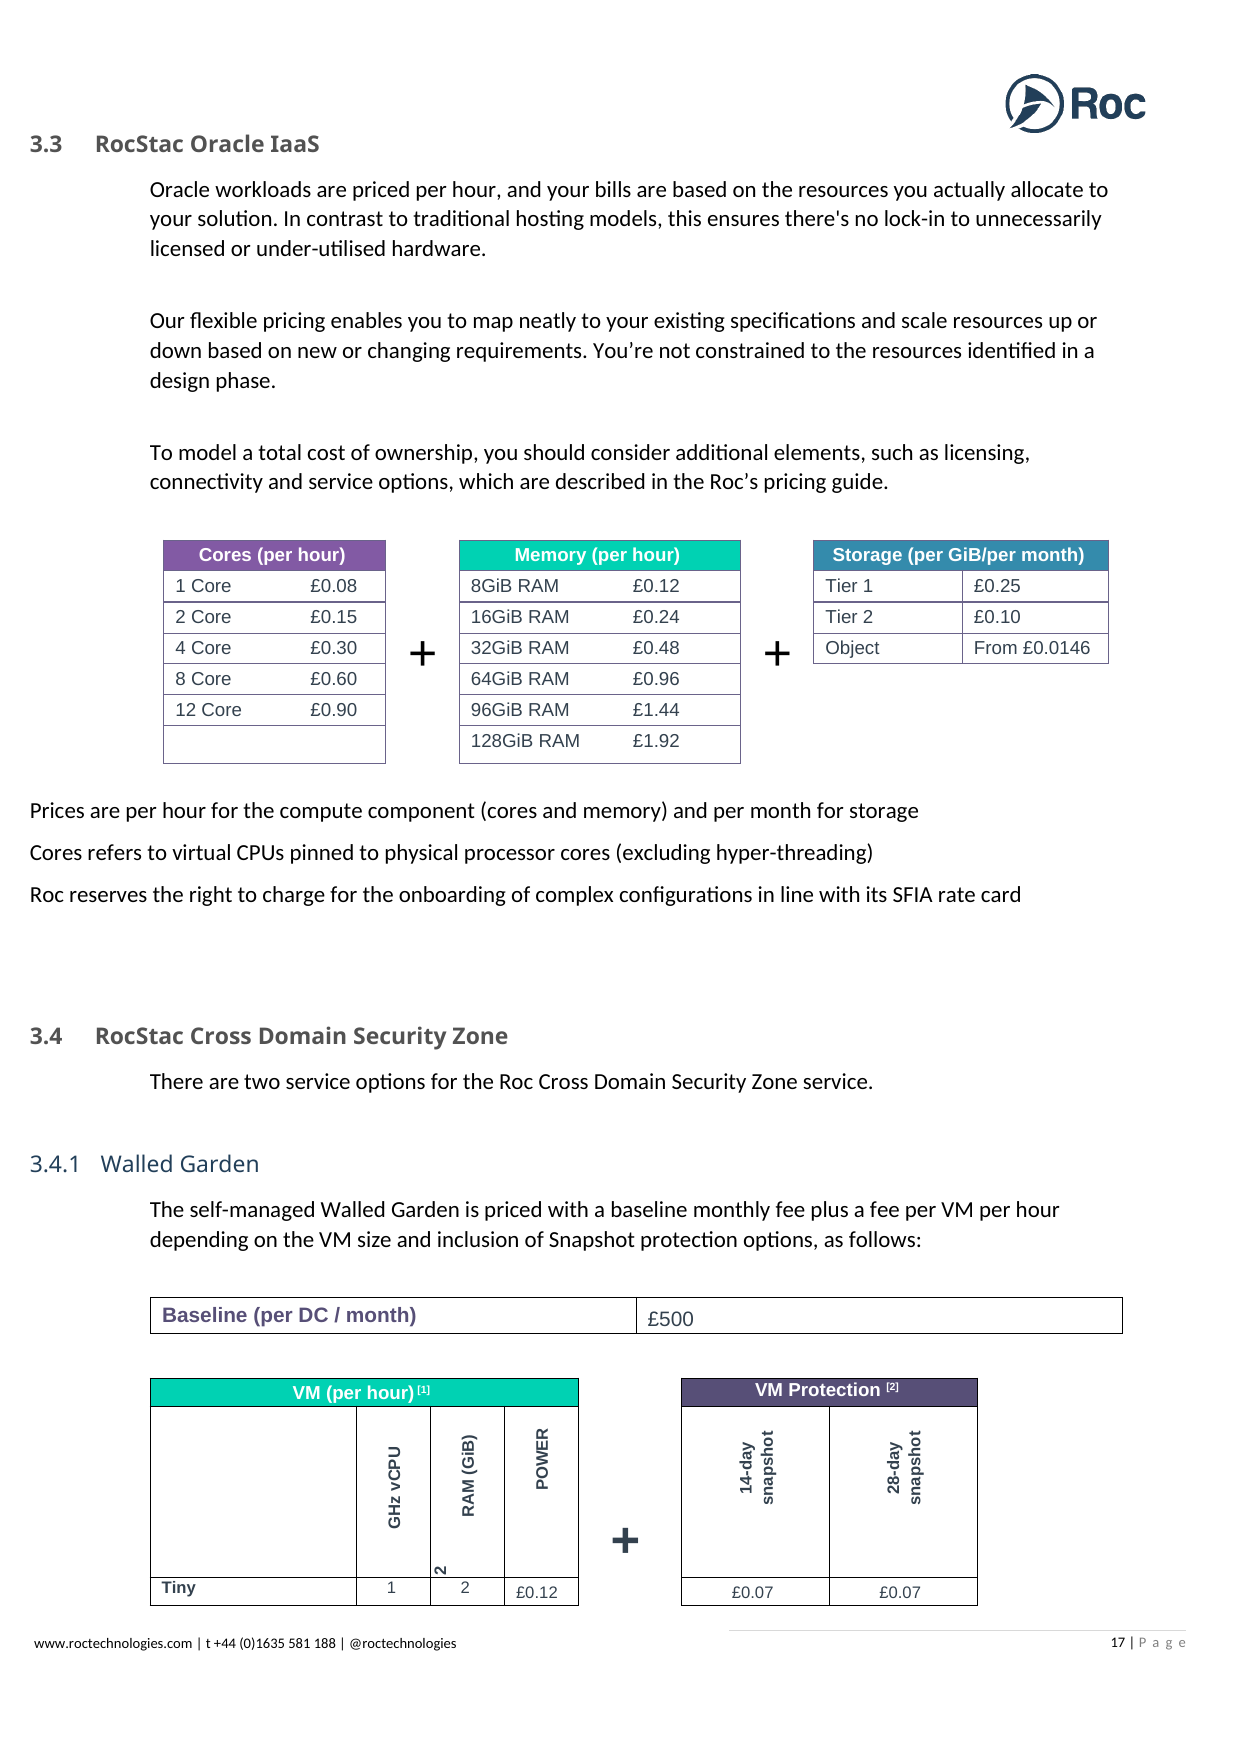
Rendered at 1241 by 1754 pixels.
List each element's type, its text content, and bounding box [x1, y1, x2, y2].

table_cell 1 Core [164, 571, 293, 601]
table_header + [741, 541, 814, 763]
table_header [150, 1348, 984, 1630]
table_header Memory (per hour) [460, 541, 740, 570]
table_cell £0.90 [293, 695, 385, 725]
table_cell Tiny [151, 1578, 356, 1605]
table_cell 12 Core [164, 695, 293, 725]
table_cell 1 [357, 1578, 430, 1605]
table_cell 32GiB RAM [460, 634, 633, 663]
table_header VM (per hour) [1] [151, 1379, 578, 1406]
table_cell Object [814, 634, 962, 663]
table_cell £0.07 [830, 1578, 977, 1605]
table_cell [682, 1407, 829, 1577]
table_header Storage (per GiB/per month) [814, 541, 1108, 570]
table_cell £0.60 [293, 664, 385, 694]
table_cell £0.24 [633, 603, 740, 632]
table_cell 64GiB RAM [460, 664, 633, 694]
table_cell [431, 1407, 504, 1577]
table_cell £0.96 [633, 664, 740, 694]
table_header Cores (per hour) [164, 541, 385, 570]
table_header [579, 1378, 681, 1605]
text To model a total cost of ownership, you should consider additional elements, such as licensing, connectivity and service options, which are described in the Roc’s pricing guide. [149, 438, 1122, 496]
table_cell [357, 1407, 430, 1577]
table_cell £0.10 [963, 603, 1108, 632]
table_cell £0.07 [682, 1578, 829, 1605]
table_cell £0.30 [293, 634, 385, 663]
table_cell 96GiB RAM [460, 695, 633, 725]
list Roc reserves the right to charge for the onboarding of complex configurations in line with its SFIA rate card [0, 880, 1122, 908]
table_cell £0.25 [963, 571, 1108, 601]
table_cell [814, 664, 1108, 763]
table_cell £0.12 [505, 1578, 578, 1605]
table_header [984, 1348, 1008, 1630]
table_cell £0.48 [633, 634, 740, 663]
table_cell [151, 1407, 356, 1577]
table_header + [386, 540, 459, 763]
text Our flexible pricing enables you to map neatly to your existing specifications and scale resources up or down based on new or changing requirements. You’re not constrained to the resources identified in a design phase. [149, 306, 1122, 394]
table_cell Tier 2 [814, 603, 962, 632]
subtitle RocStac Cross Domain Security Zone [29, 1020, 1186, 1052]
text There are two service options for the Roc Cross Domain Security Zone service. [149, 1067, 1122, 1095]
table_cell [164, 726, 293, 763]
table_cell 4 Core [164, 634, 293, 663]
table_header £500 [637, 1298, 1122, 1333]
table_cell [505, 1407, 578, 1577]
table_cell £0.12 [633, 571, 740, 601]
table_cell 8 Core [164, 664, 293, 694]
subtitle Walled Garden [29, 1148, 1186, 1179]
table_cell 16GiB RAM [460, 603, 633, 632]
table_cell Tier 1 [814, 571, 962, 601]
table_cell [293, 726, 385, 763]
text Oracle workloads are priced per hour, and your bills are based on the resources you actually allocate to your solution. In contrast to traditional hosting models, this ensures there's no lock-in to unnecessarily licensed or under-utilised hardware. [149, 175, 1122, 262]
table_cell 128GiB RAM [460, 726, 633, 763]
table_cell £0.15 [293, 603, 385, 632]
subtitle RocStac Oracle IaaS [29, 128, 1186, 159]
list Prices are per hour for the compute component (cores and memory) and per month for storage [0, 796, 1122, 824]
text The self-managed Walled Garden is priced with a baseline monthly fee plus a fee per VM per hour depending on the VM size and inclusion of Snapshot protection options, as follows: [149, 1195, 1122, 1253]
table_cell From £0.0146 [963, 634, 1108, 663]
table_header Baseline (per DC / month) [151, 1298, 636, 1333]
table_cell £0.08 [293, 571, 385, 601]
table_cell [830, 1407, 977, 1577]
table_header VM Protection [2] [682, 1379, 977, 1406]
table_cell £1.44 [633, 695, 740, 725]
list Cores refers to virtual CPUs pinned to physical processor cores (excluding hyper-threading) [0, 838, 1122, 866]
table_cell 2 Core [164, 603, 293, 632]
table_cell 2 [431, 1578, 504, 1605]
table_cell 8GiB RAM [460, 571, 633, 601]
table_cell £1.92 [633, 726, 740, 763]
